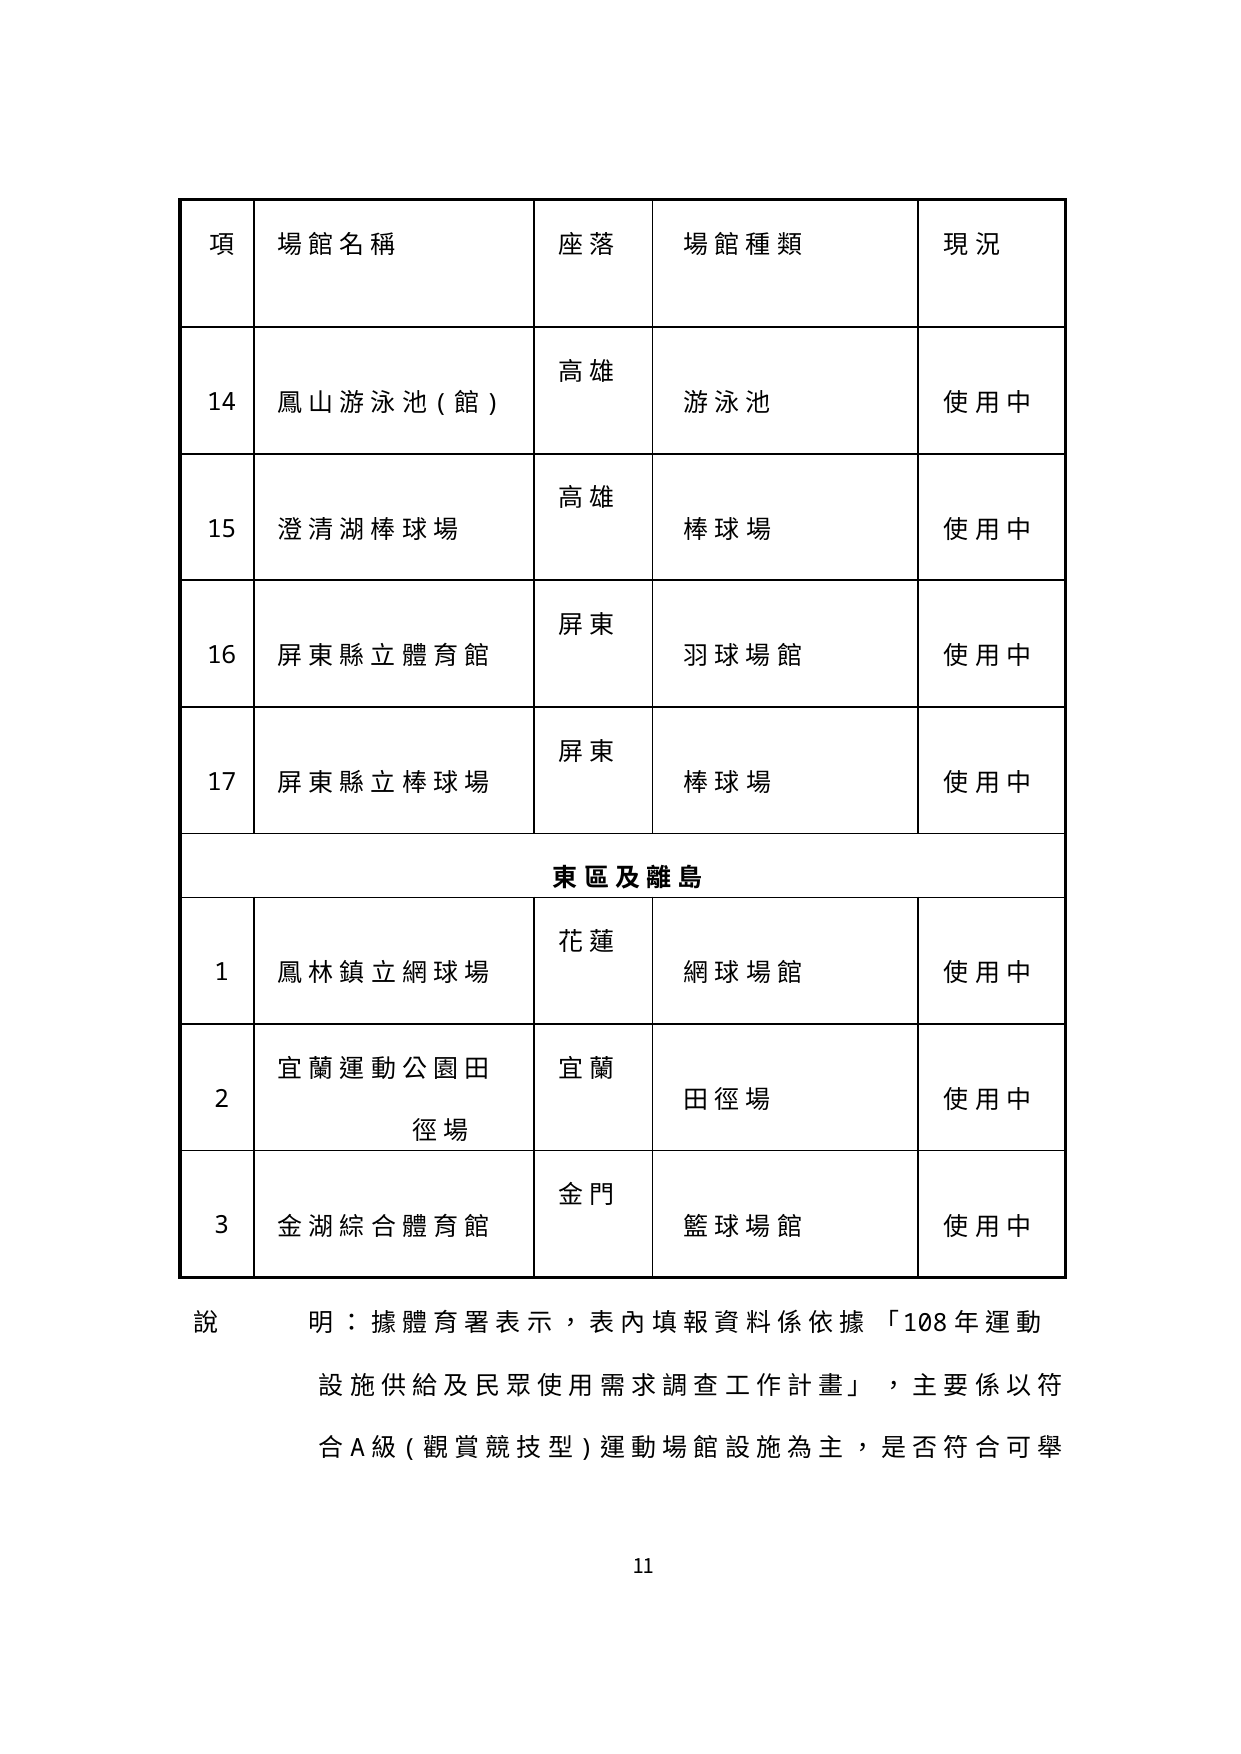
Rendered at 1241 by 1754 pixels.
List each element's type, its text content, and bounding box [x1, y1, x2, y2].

table_cell 屏東縣 [535, 581, 652, 706]
text 說 明：據體育署表示，表內填報資料係依據「108年運動設施供給及民眾使用需求調查工作計畫」，主要係以符合A級(觀賞競技型)運動場館設施為主，是否符合可舉辦國際賽會使用，仍需俟各賽事需求(如要求場館等級、規格等)評估選用。 [188, 1279, 1066, 1467]
table_cell 屏東縣立棒球場 [255, 708, 533, 832]
table_cell 高雄市 [535, 328, 652, 453]
table_cell 使用中 [919, 328, 1064, 453]
table_cell 棒球場 [653, 455, 917, 579]
table_cell 使用中 [919, 1151, 1064, 1276]
table_cell 使用中 [919, 708, 1064, 832]
table_cell 3 [182, 1151, 253, 1276]
table_cell 金湖綜合體育館 [255, 1151, 533, 1276]
table_cell 鳳林鎮立網球場 [255, 898, 533, 1023]
table_cell 高雄市 [535, 455, 652, 579]
table_cell 14 [182, 328, 253, 453]
table_cell 15 [182, 455, 253, 579]
table_cell 網球場館 [653, 898, 917, 1023]
table_cell 16 [182, 581, 253, 706]
table_header 場館名稱 [255, 201, 533, 326]
table_cell 鳳山游泳池(館) [255, 328, 533, 453]
table_cell 游泳池 [653, 328, 917, 453]
table_cell 棒球場 [653, 708, 917, 832]
table_cell 17 [182, 708, 253, 832]
table_cell 1 [182, 898, 253, 1023]
table_cell 東區及離島 [182, 834, 1064, 897]
table_cell 宜蘭縣 [535, 1025, 652, 1150]
table_cell 屏東縣立體育館 [255, 581, 533, 706]
table_cell 田徑場 [653, 1025, 917, 1150]
table_header 現況 [919, 201, 1064, 326]
table_header 項次 [182, 201, 253, 326]
table_cell 籃球場館 [653, 1151, 917, 1276]
table_header 座落市縣 [535, 201, 652, 326]
table_cell 羽球場館 [653, 581, 917, 706]
table_cell 花蓮縣 [535, 898, 652, 1023]
table_cell 使用中 [919, 581, 1064, 706]
table_cell 宜蘭運動公園田徑場 [255, 1025, 533, 1150]
table_cell 使用中 [919, 1025, 1064, 1150]
table_cell 金門縣 [535, 1151, 652, 1276]
table_cell 澄清湖棒球場 [255, 455, 533, 579]
table_cell 2 [182, 1025, 253, 1150]
table_cell 使用中 [919, 898, 1064, 1023]
table_cell 屏東縣 [535, 708, 652, 832]
table_header 場館種類 [653, 201, 917, 326]
table_cell 使用中 [919, 455, 1064, 579]
